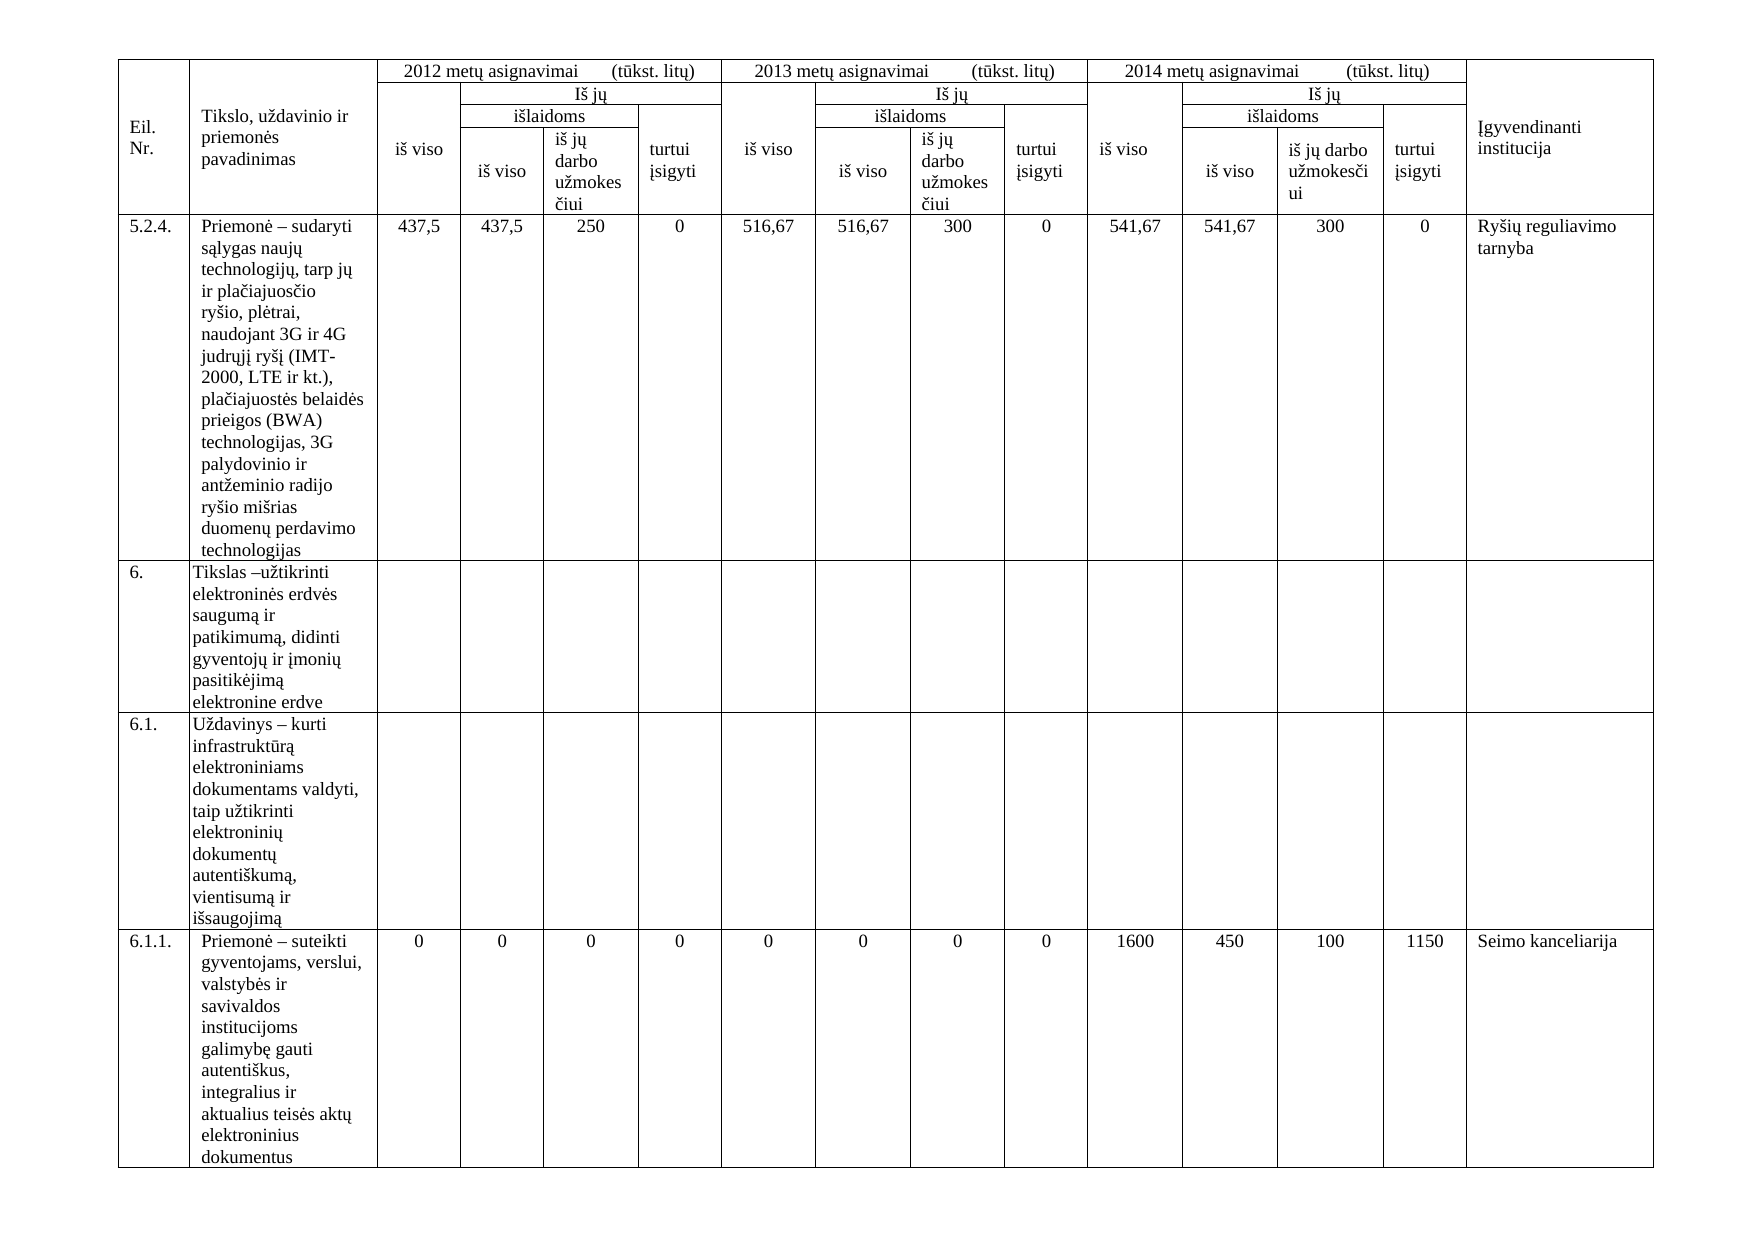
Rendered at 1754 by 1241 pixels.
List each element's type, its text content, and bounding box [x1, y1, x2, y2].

table_cell Priemonė – suteikti gyventojams, verslui, valstybės ir savivaldos institucijoms galimybę gauti autentiškus, integralius ir aktualius teisės aktų elektroninius dokumentus [190, 930, 377, 1167]
table_cell [461, 561, 543, 712]
table_cell Uždavinys – kurti infrastruktūrą elektroniniams dokumentams valdyti, taip užtikrinti elektroninių dokumentų autentiškumą, vientisumą ir išsaugojimą [190, 713, 377, 929]
table_cell iš viso [722, 83, 815, 214]
table_cell [1278, 713, 1383, 929]
table_cell 0 [461, 930, 543, 1167]
table_cell 0 [816, 930, 910, 1167]
table_cell iš jų darbo užmokesčiui [911, 128, 1004, 214]
table_cell [1467, 713, 1653, 929]
table_cell 6.1. [119, 713, 189, 929]
table_cell 0 [1005, 215, 1087, 560]
table_cell iš viso [461, 128, 543, 214]
table_cell 250 [544, 215, 638, 560]
table_cell [722, 713, 815, 929]
table_cell išlaidoms [816, 105, 1004, 127]
table_cell 0 [1005, 930, 1087, 1167]
table_cell Seimo kanceliarija [1467, 930, 1653, 1167]
table_cell 541,67 [1183, 215, 1277, 560]
table_cell 0 [1384, 215, 1466, 560]
table_cell Priemonė – sudaryti sąlygas naujų technologijų, tarp jų ir plačiajuosčio ryšio, plėtrai, naudojant 3G ir 4G judrųjį ryšį (IMT-2000, LTE ir kt.), plačiajuostės belaidės prieigos (BWA) technologijas, 3G palydovinio ir antžeminio radijo ryšio mišrias duomenų perdavimo technologijas [190, 215, 377, 560]
table_cell 6. [119, 561, 189, 712]
table_cell [1278, 561, 1383, 712]
table_cell [639, 561, 721, 712]
table_cell 450 [1183, 930, 1277, 1167]
table_cell [461, 713, 543, 929]
table_cell [1088, 713, 1182, 929]
table_cell iš viso [1183, 128, 1277, 214]
table_cell 541,67 [1088, 215, 1182, 560]
table_cell 1150 [1384, 930, 1466, 1167]
table_cell [544, 713, 638, 929]
table_cell 437,5 [461, 215, 543, 560]
table_cell 6.1.1. [119, 930, 189, 1167]
table_cell 100 [1278, 930, 1383, 1167]
table_header 2012 metų asignavimai (tūkst. litų) [378, 60, 721, 82]
table_cell 0 [544, 930, 638, 1167]
table_cell išlaidoms [1183, 105, 1383, 127]
table_cell [1088, 561, 1182, 712]
table_cell [1183, 561, 1277, 712]
table_cell [911, 713, 1004, 929]
table_cell [1005, 713, 1087, 929]
table_cell [722, 561, 815, 712]
table_header 2013 metų asignavimai (tūkst. litų) [722, 60, 1087, 82]
table_header Tikslo, uždavinio ir priemonės pavadinimas [190, 60, 377, 214]
table_cell 0 [639, 215, 721, 560]
table_cell Iš jų [816, 83, 1087, 104]
table_cell 1600 [1088, 930, 1182, 1167]
table_cell [1005, 561, 1087, 712]
table_cell 0 [911, 930, 1004, 1167]
table_header 2014 metų asignavimai (tūkst. litų) [1088, 60, 1466, 82]
table_cell [816, 561, 910, 712]
table_cell [378, 561, 460, 712]
table_cell 437,5 [378, 215, 460, 560]
table_cell turtui įsigyti [639, 105, 721, 214]
table_cell 0 [639, 930, 721, 1167]
table_cell 0 [722, 930, 815, 1167]
table_cell Ryšių reguliavimo tarnyba [1467, 215, 1653, 560]
table_cell 300 [911, 215, 1004, 560]
table_cell Tikslas –užtikrinti elektroninės erdvės saugumą ir patikimumą, didinti gyventojų ir įmonių pasitikėjimą elektronine erdve [190, 561, 377, 712]
table_cell [1467, 561, 1653, 712]
table_cell 5.2.4. [119, 215, 189, 560]
table_cell išlaidoms [461, 105, 638, 127]
table_cell iš jų darbo užmokesčiui [1278, 128, 1383, 214]
table_header Įgyvendinanti institucija [1467, 60, 1653, 214]
table_cell [378, 713, 460, 929]
table_cell [816, 713, 910, 929]
table_cell iš viso [816, 128, 910, 214]
table_cell turtui įsigyti [1384, 105, 1466, 214]
table_cell [1183, 713, 1277, 929]
table_cell Iš jų [1183, 83, 1466, 104]
table_cell iš jų darbo užmokesčiui [544, 128, 638, 214]
table_cell iš viso [1088, 83, 1182, 214]
table_cell iš viso [378, 83, 460, 214]
table_cell [1384, 561, 1466, 712]
table_cell 300 [1278, 215, 1383, 560]
table_cell 516,67 [816, 215, 910, 560]
table_cell [1384, 713, 1466, 929]
table_cell 516,67 [722, 215, 815, 560]
table_cell turtui įsigyti [1005, 105, 1087, 214]
table_cell [639, 713, 721, 929]
table_cell 0 [378, 930, 460, 1167]
table_cell [911, 561, 1004, 712]
table_header Eil. Nr. [119, 60, 189, 214]
table_cell Iš jų [461, 83, 721, 104]
table_cell [544, 561, 638, 712]
